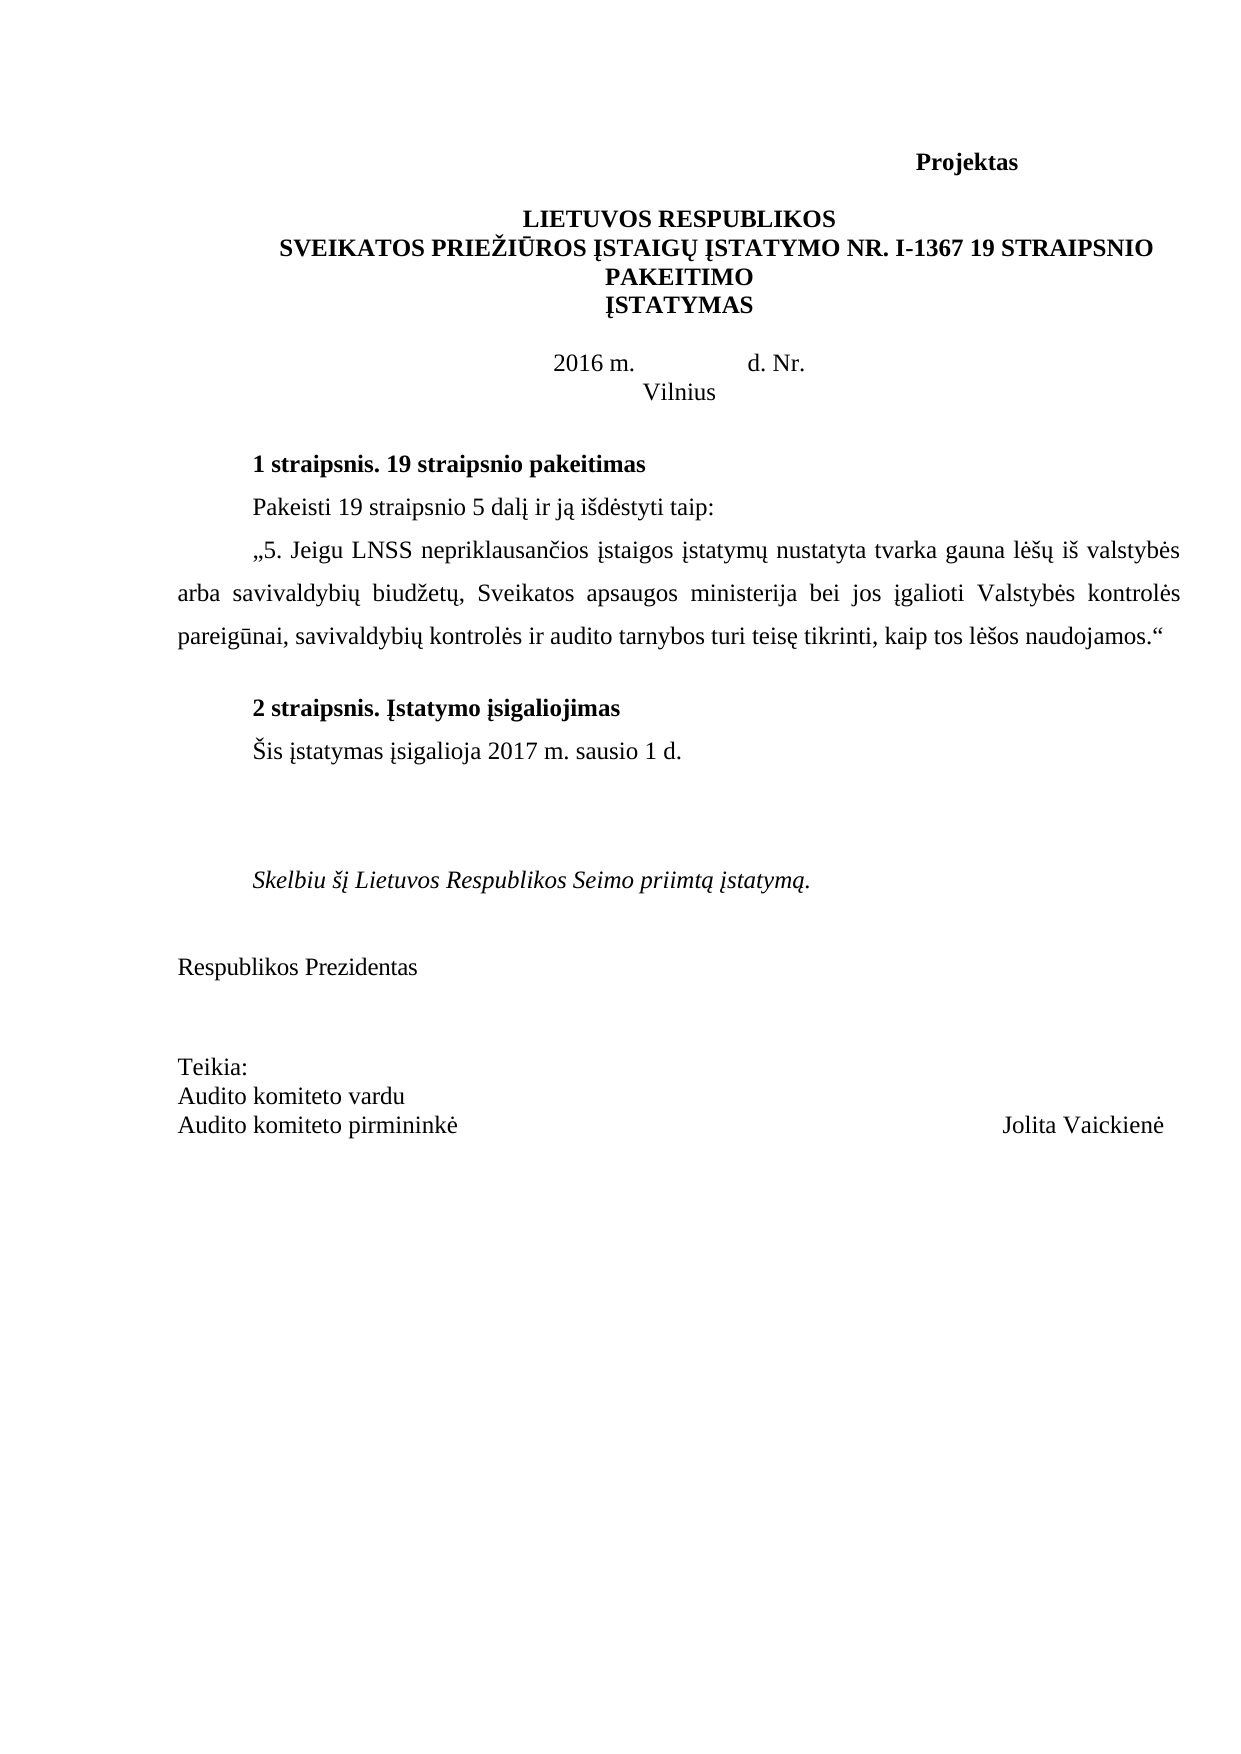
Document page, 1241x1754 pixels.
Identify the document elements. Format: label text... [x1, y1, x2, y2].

text SVEIKATOS PRIEŽIŪROS ĮSTAIGŲ ĮSTATYMO NR. I-1367 19 STRAIPSNIO PAKEITIMO [177, 233, 1181, 291]
text Vilnius [177, 377, 1181, 406]
text 1 straipsnis. 19 straipsnio pakeitimas [177, 449, 1181, 477]
text ĮSTATYMAS [177, 291, 1181, 319]
text „5. Jeigu LNSS nepriklausančios įstaigos įstatymų nustatyta tvarka gauna lėšų iš valstybės arba savivaldybių biudžetų, Sveikatos apsaugos ministerija bei jos įgalioti Valstybės kontrolės pareigūnai, savivaldybių kontrolės ir audito tarnybos turi teisę tikrinti, kaip tos lėšos naudojamos.“ [177, 535, 1181, 650]
text 2016 m. d. Nr. [177, 348, 1181, 377]
text 2 straipsnis. Įstatymo įsigaliojimas [177, 693, 1181, 722]
text Šis įstatymas įsigalioja 2017 m. sausio 1 d. [177, 736, 1181, 765]
text Projektas [916, 147, 1181, 176]
text Skelbiu šį Lietuvos Respublikos Seimo priimtą įstatymą. [177, 866, 1181, 894]
text Audito komiteto vardu [177, 1081, 1181, 1110]
text Respublikos Prezidentas [177, 952, 1181, 981]
text Teikia: [177, 1052, 1181, 1081]
text Lietuvos Respublikos [177, 204, 1181, 233]
text Audito komiteto pirmininkė Jolita Vaickienė [177, 1110, 1181, 1139]
text Pakeisti 19 straipsnio 5 dalį ir ją išdėstyti taip: [177, 492, 1181, 521]
